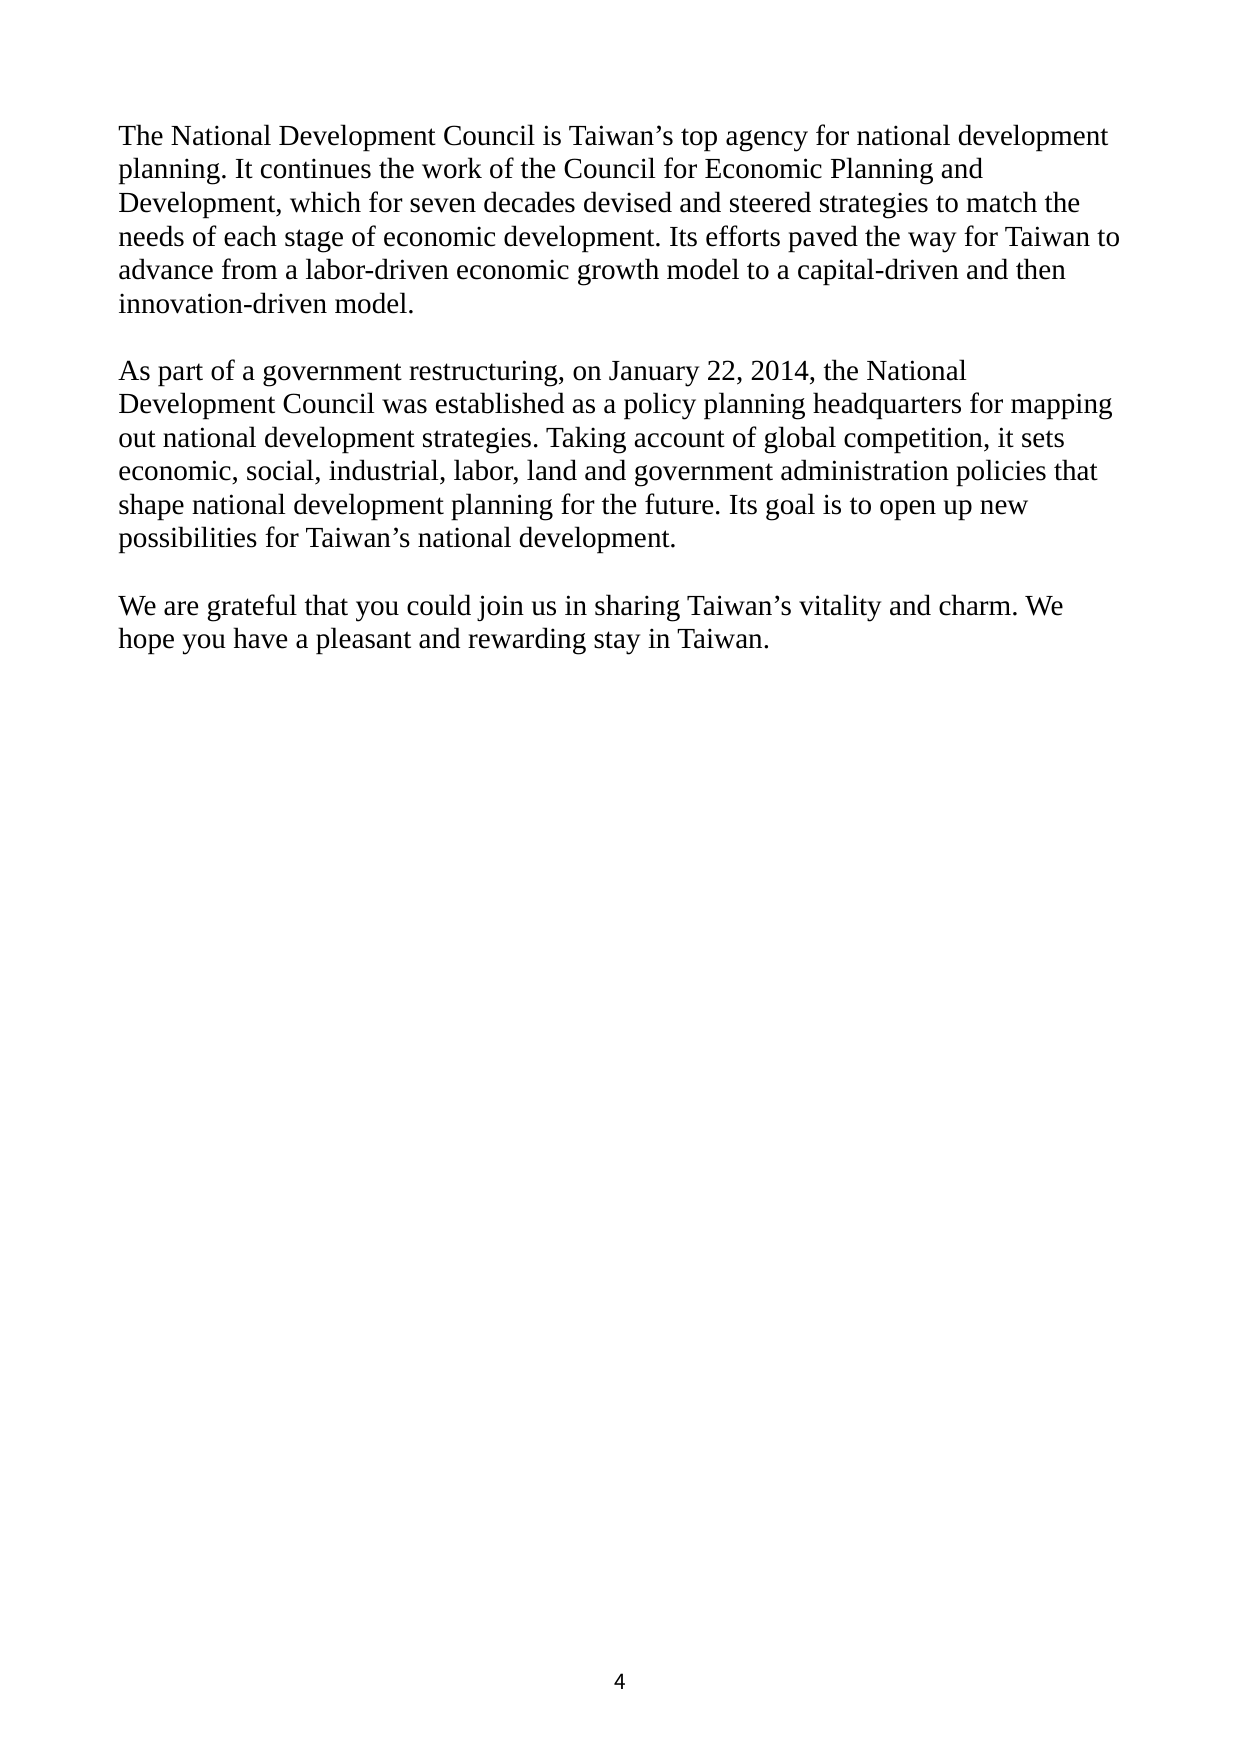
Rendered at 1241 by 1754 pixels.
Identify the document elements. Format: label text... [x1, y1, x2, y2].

text As part of a government restructuring, on January 22, 2014, the National Development Council was established as a policy planning headquarters for mapping out national development strategies. Taking account of global competition, it sets economic, social, industrial, labor, land and government administration policies that shape national development planning for the future. Its goal is to open up new possibilities for Taiwan’s national development. [118, 353, 1122, 554]
text We are grateful that you could join us in sharing Taiwan’s vitality and charm. We hope you have a pleasant and rewarding stay in Taiwan. [118, 588, 1122, 655]
text The National Development Council is Taiwan’s top agency for national development planning. It continues the work of the Council for Economic Planning and Development, which for seven decades devised and steered strategies to match the needs of each stage of economic development. Its efforts paved the way for Taiwan to advance from a labor-driven economic growth model to a capital-driven and then innovation-driven model. [118, 118, 1122, 319]
